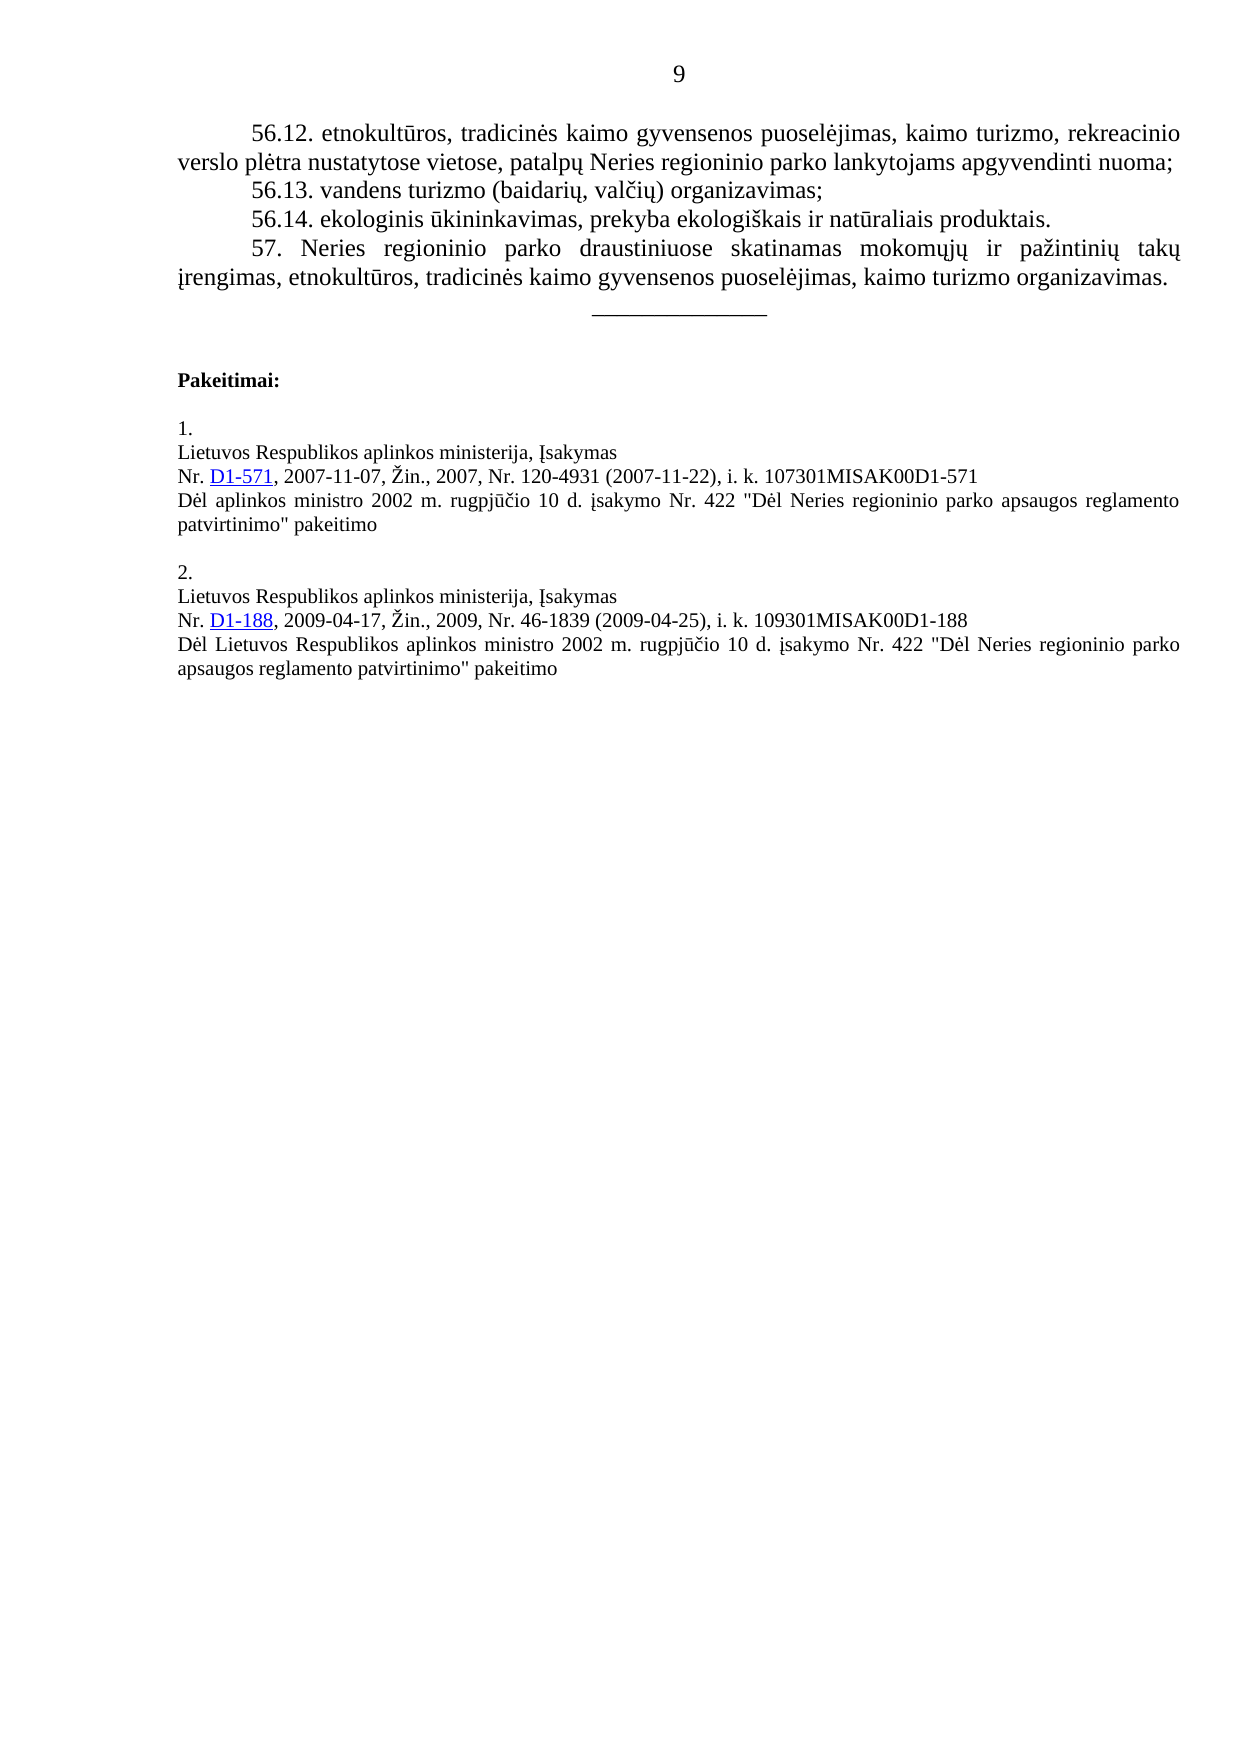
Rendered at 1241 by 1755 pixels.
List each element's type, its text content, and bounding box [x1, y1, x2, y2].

text Dėl Lietuvos Respublikos aplinkos ministro 2002 m. rugpjūčio 10 d. įsakymo Nr. 422 "Dėl Neries regioninio parko apsaugos reglamento patvirtinimo" pakeitimo [177, 632, 1181, 680]
text 2. [177, 560, 1181, 584]
text 56.13. vandens turizmo (baidarių, valčių) organizavimas; [177, 176, 1181, 204]
text Lietuvos Respublikos aplinkos ministerija, Įsakymas [177, 440, 1181, 464]
text ______________ [177, 291, 1181, 319]
text 56.12. etnokultūros, tradicinės kaimo gyvensenos puoselėjimas, kaimo turizmo, rekreacinio verslo plėtra nustatytose vietose, patalpų Neries regioninio parko lankytojams apgyvendinti nuoma; [177, 118, 1181, 176]
text 57. Neries regioninio parko draustiniuose skatinamas mokomųjų ir pažintinių takų įrengimas, etnokultūros, tradicinės kaimo gyvensenos puoselėjimas, kaimo turizmo organizavimas. [177, 233, 1181, 291]
text Pakeitimai: [177, 367, 1181, 392]
text 56.14. ekologinis ūkininkavimas, prekyba ekologiškais ir natūraliais produktais. [177, 204, 1181, 233]
text Dėl aplinkos ministro 2002 m. rugpjūčio 10 d. įsakymo Nr. 422 "Dėl Neries regioninio parko apsaugos reglamento patvirtinimo" pakeitimo [177, 488, 1181, 536]
text Nr. D1-571, 2007-11-07, Žin., 2007, Nr. 120-4931 (2007-11-22), i. k. 107301MISAK00D1-571 [177, 464, 1181, 488]
text Nr. D1-188, 2009-04-17, Žin., 2009, Nr. 46-1839 (2009-04-25), i. k. 109301MISAK00D1-188 [177, 608, 1181, 632]
text Lietuvos Respublikos aplinkos ministerija, Įsakymas [177, 584, 1181, 608]
text 1. [177, 416, 1181, 440]
